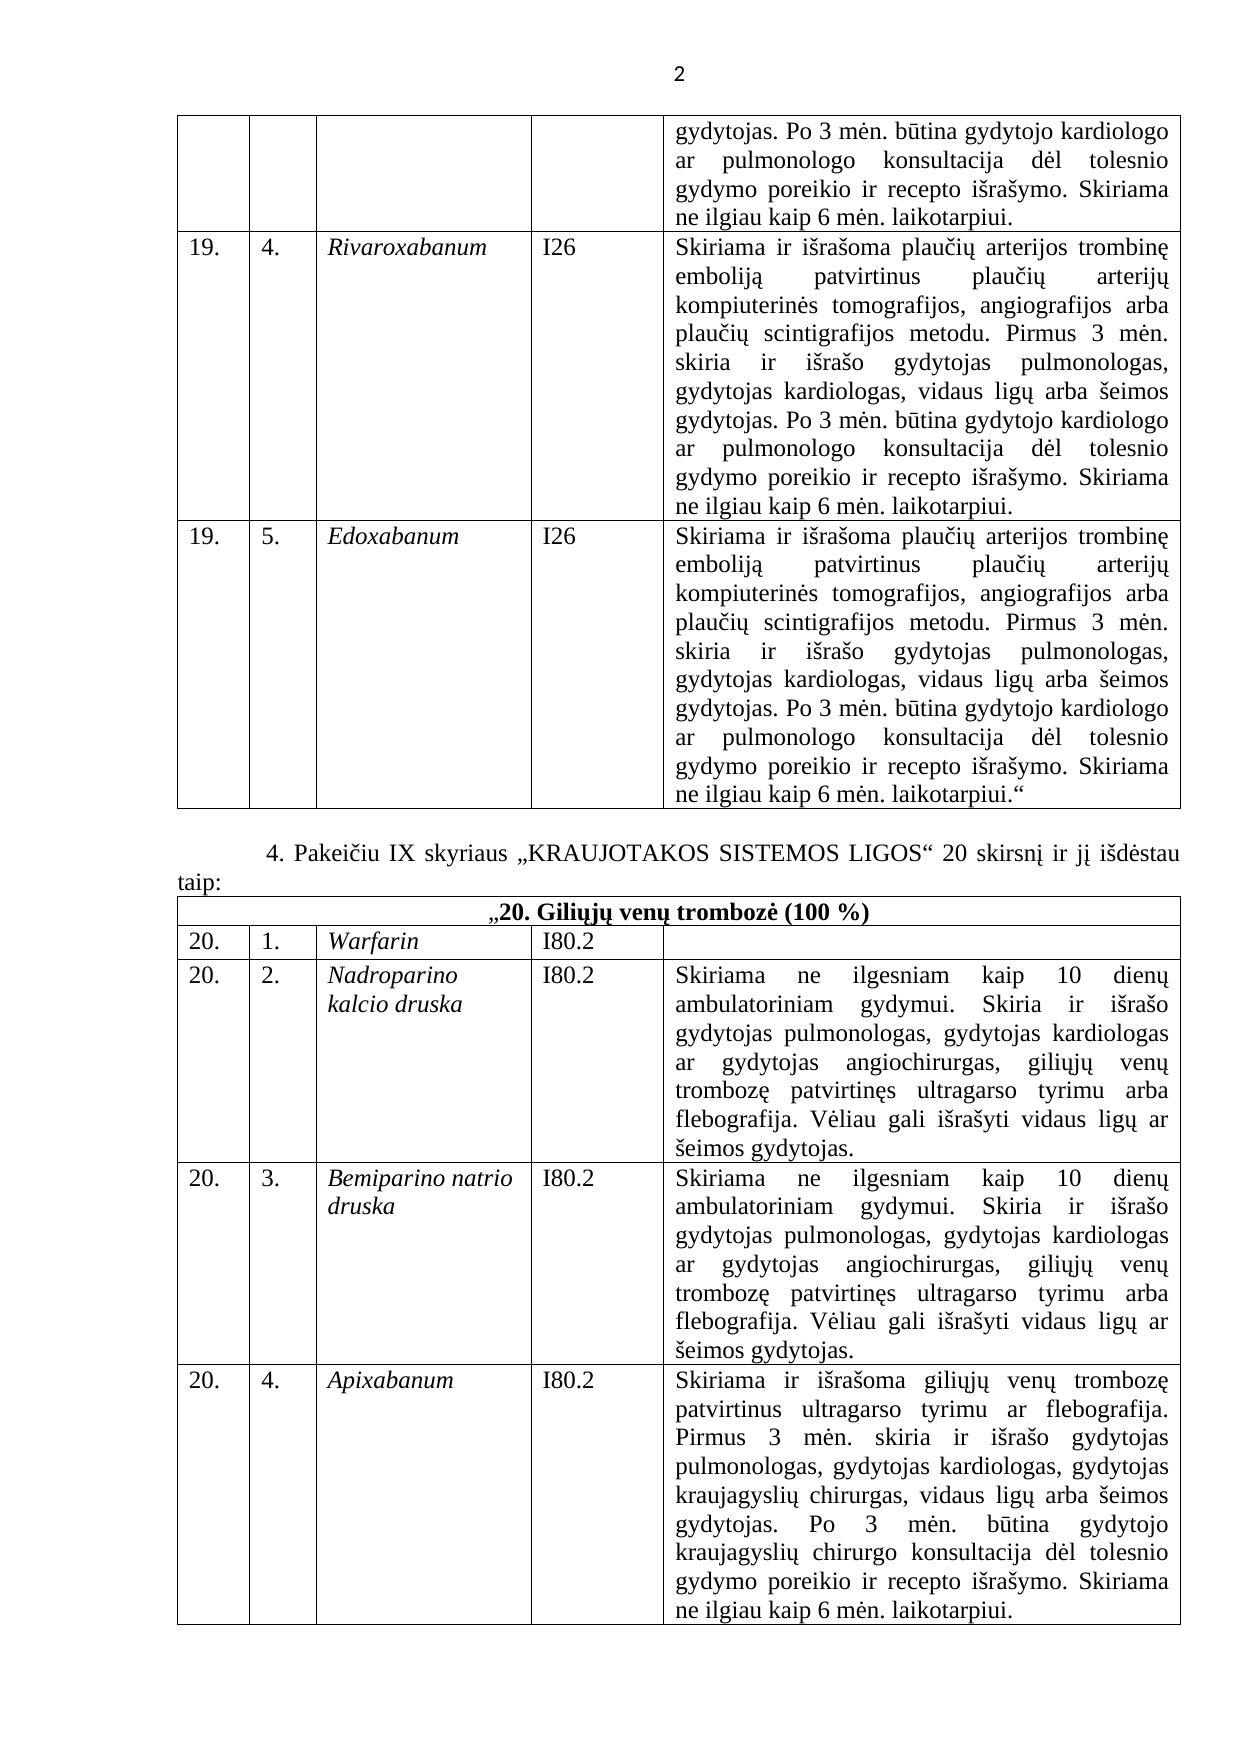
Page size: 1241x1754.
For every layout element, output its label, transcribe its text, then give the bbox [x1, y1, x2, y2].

table_cell 4. [250, 1365, 316, 1624]
table_cell I80.2 [532, 1365, 663, 1624]
table_cell 20. [178, 926, 249, 959]
table_cell 4. [250, 232, 316, 520]
table_cell Warfarin [317, 926, 531, 959]
table_cell Skiriama ne ilgesniam kaip 10 dienų ambulatoriniam gydymui. Skiria ir išrašo gydytojas pulmonologas, gydytojas kardiologas ar gydytojas angiochirurgas, giliųjų venų trombozę patvirtinęs ultragarso tyrimu arba flebografija. Vėliau gali išrašyti vidaus ligų ar šeimos gydytojas. [664, 960, 1180, 1162]
table_cell [317, 116, 531, 231]
table_cell 19. [178, 232, 249, 520]
table_cell Edoxabanum [317, 521, 531, 808]
table_cell 20. [178, 1163, 249, 1364]
table_cell Bemiparino natrio druska [317, 1163, 531, 1364]
table_cell 2. [250, 960, 316, 1162]
table_cell 20. [178, 1365, 249, 1624]
table_cell I80.2 [532, 960, 663, 1162]
table_cell Apixabanum [317, 1365, 531, 1624]
table_cell Skiriama ir išrašoma plaučių arterijos trombinę emboliją patvirtinus plaučių arterijų kompiuterinės tomografijos, angiografijos arba plaučių scintigrafijos metodu. Pirmus 3 mėn. skiria ir išrašo gydytojas pulmonologas, gydytojas kardiologas, vidaus ligų arba šeimos gydytojas. Po 3 mėn. būtina gydytojo kardiologo ar pulmonologo konsultacija dėl tolesnio gydymo poreikio ir recepto išrašymo. Skiriama ne ilgiau kaip 6 mėn. laikotarpiui.“ [664, 521, 1180, 808]
table_cell 19. [178, 521, 249, 808]
table_cell Skiriama ir išrašoma plaučių arterijos trombinę emboliją patvirtinus plaučių arterijų kompiuterinės tomografijos, angiografijos arba plaučių scintigrafijos metodu. Pirmus 3 mėn. skiria ir išrašo gydytojas pulmonologas, gydytojas kardiologas, vidaus ligų arba šeimos gydytojas. Po 3 mėn. būtina gydytojo kardiologo ar pulmonologo konsultacija dėl tolesnio gydymo poreikio ir recepto išrašymo. Skiriama ne ilgiau kaip 6 mėn. laikotarpiui. [664, 232, 1180, 520]
table_cell I26 [532, 521, 663, 808]
table_cell [664, 926, 1180, 959]
table_cell 20. [178, 960, 249, 1162]
table_cell [250, 116, 316, 231]
table_cell I80.2 [532, 1163, 663, 1364]
table_cell Rivaroxabanum [317, 232, 531, 520]
table_cell gydytojas. Po 3 mėn. būtina gydytojo kardiologo ar pulmonologo konsultacija dėl tolesnio gydymo poreikio ir recepto išrašymo. Skiriama ne ilgiau kaip 6 mėn. laikotarpiui. [664, 116, 1180, 231]
table_cell I26 [532, 232, 663, 520]
table_cell [178, 116, 249, 231]
table_header „20. Giliųjų venų trombozė (100 %) [178, 897, 1180, 925]
table_cell Nadroparino kalcio druska [317, 960, 531, 1162]
table_cell 1. [250, 926, 316, 959]
table_cell 5. [250, 521, 316, 808]
table_cell Skiriama ir išrašoma giliųjų venų trombozę patvirtinus ultragarso tyrimu ar flebografija. Pirmus 3 mėn. skiria ir išrašo gydytojas pulmonologas, gydytojas kardiologas, gydytojas kraujagyslių chirurgas, vidaus ligų arba šeimos gydytojas. Po 3 mėn. būtina gydytojo kraujagyslių chirurgo konsultacija dėl tolesnio gydymo poreikio ir recepto išrašymo. Skiriama ne ilgiau kaip 6 mėn. laikotarpiui. [664, 1365, 1180, 1624]
table_cell 3. [250, 1163, 316, 1364]
table_cell Skiriama ne ilgesniam kaip 10 dienų ambulatoriniam gydymui. Skiria ir išrašo gydytojas pulmonologas, gydytojas kardiologas ar gydytojas angiochirurgas, giliųjų venų trombozę patvirtinęs ultragarso tyrimu arba flebografija. Vėliau gali išrašyti vidaus ligų ar šeimos gydytojas. [664, 1163, 1180, 1364]
text 4. Pakeičiu IX skyriaus „KRAUJOTAKOS SISTEMOS LIGOS“ 20 skirsnį ir jį išdėstau taip: [177, 838, 1181, 896]
table_cell I80.2 [532, 926, 663, 959]
table_cell [532, 116, 663, 231]
